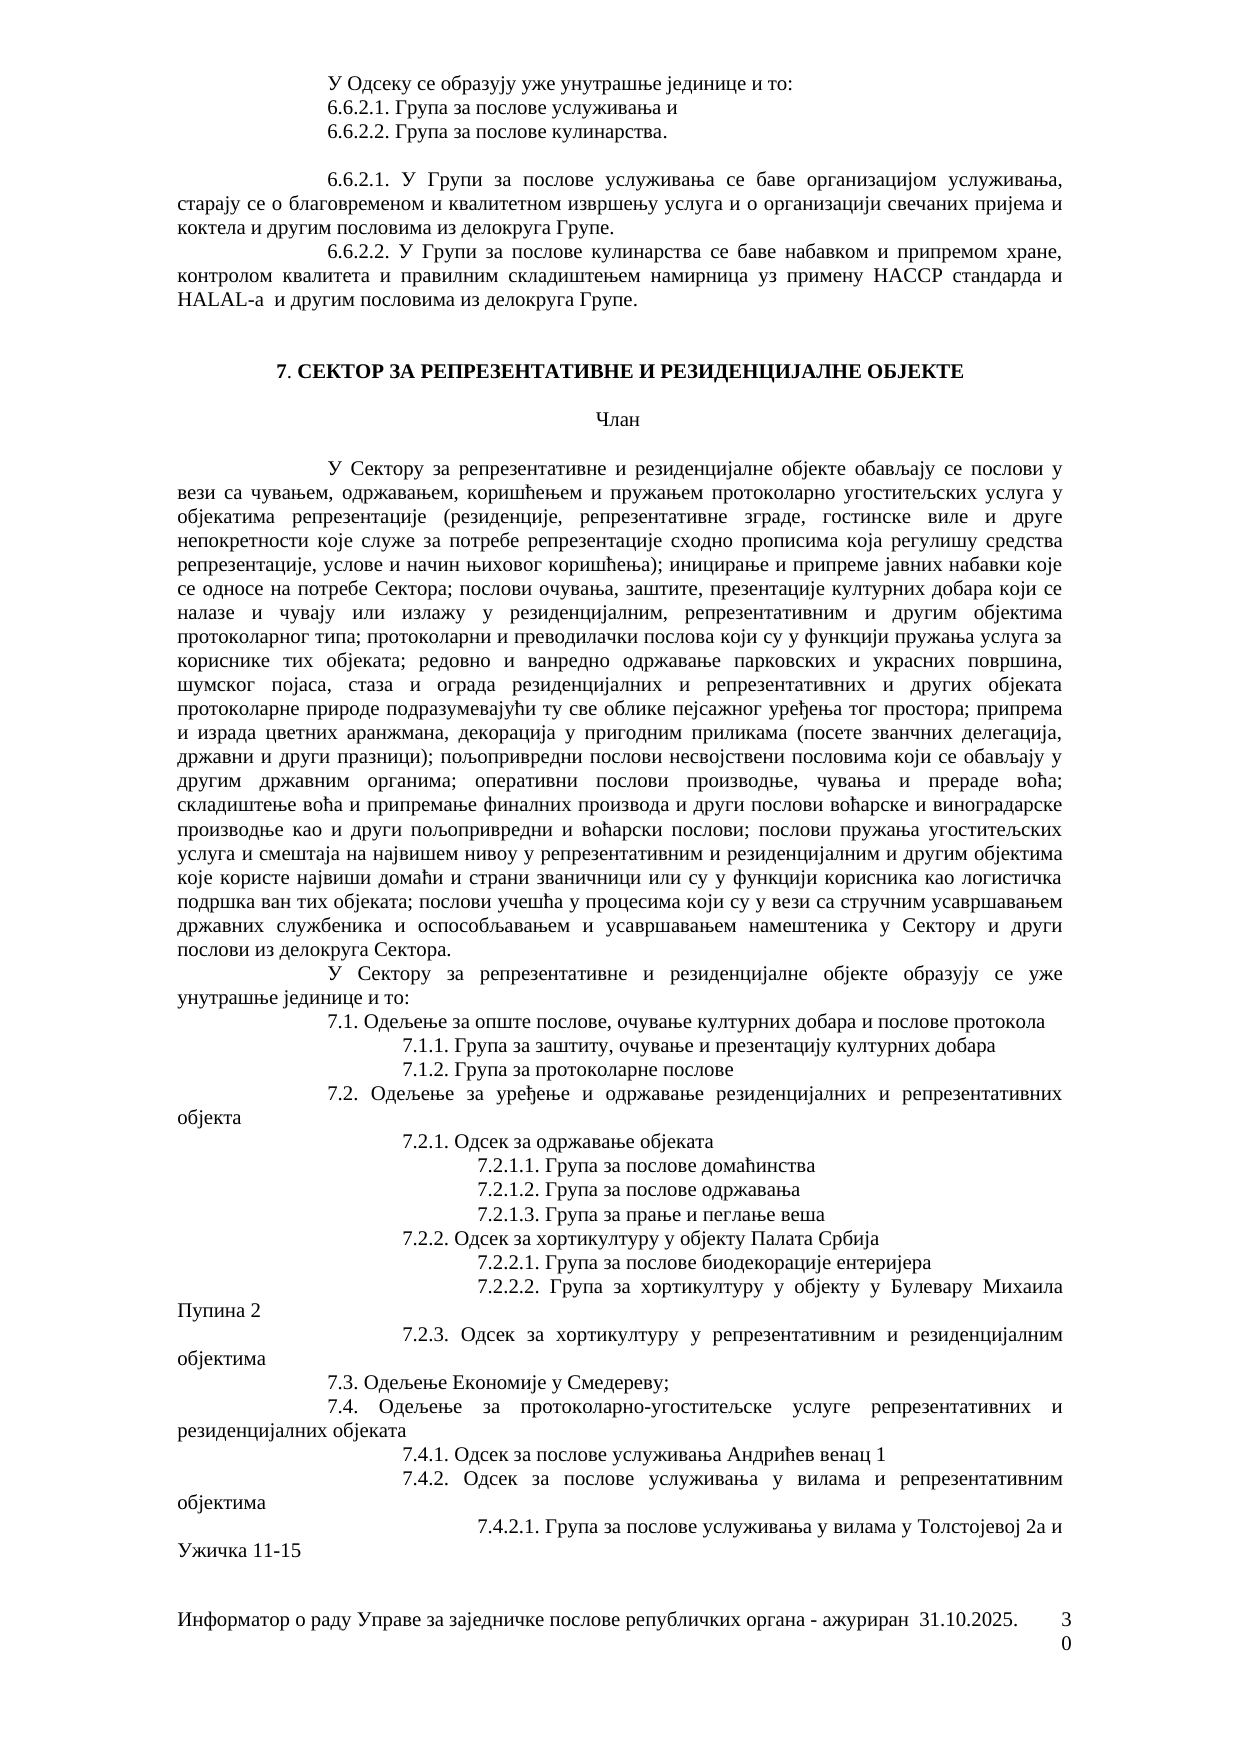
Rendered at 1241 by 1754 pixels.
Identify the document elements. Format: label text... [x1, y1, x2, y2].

text 7.2.1. Одсек за одржавање објеката [177, 1129, 1063, 1153]
text У Сектору за репрезентативне и резиденцијалне објекте образују се уже унутрашње јединице и то: [177, 961, 1063, 1009]
text 7. СЕКТОР ЗА РЕПРЕЗЕНТАТИВНЕ И РЕЗИДЕНЦИЈАЛНЕ ОБЈЕКТЕ [177, 359, 1063, 383]
text У Одсеку се образују уже унутрашње јединице и то: [177, 71, 1063, 94]
text 6.6.2.2. У Групи за послове кулинарства се баве набавком и припремом хране, контролом квалитета и правилним складиштењем намирница уз примену НАССР стандарда и HALAL-a и другим пословима из делокруга Групе. [177, 239, 1063, 311]
text 7.1.1. Група за заштиту, очување и презентацију културних добара [177, 1033, 1063, 1057]
text 7.2.2.1. Група за послове биодекорације ентеријера [177, 1249, 1063, 1274]
text 7.2.1.3. Група за прање и пеглање веша [177, 1201, 1063, 1226]
text 6.6.2.2. Група за послове кулинарства. [177, 119, 1063, 143]
text У Сектору за репрезентативне и резиденцијалне објекте обављају се послови у вези са чувањем, одржавањем, коришћењем и пружањем протоколарно угоститељских услуга у објекатима репрезентације (резиденције, репрезентативне зграде, гостинске виле и друге непокретности које служе за потребе репрезентације сходно прописима која регулишу средства репрезентације, услове и начин њиховог коришћења); иницирање и припреме јавних набавки које се односе на потребе Сектора; послови очувања, заштите, презентације културних добара који се налазе и чувају или излажу у резиденцијалним, репрезентативним и другим објектима протоколарног типа; протоколарни и преводилачки послова који су у функцији пружања услуга за кориснике тих објеката; редовно и ванредно одржавање парковских и украсних површина, шумског појаса, стаза и ограда резиденцијалних и репрезентативних и других објеката протоколарне природе подразумевајући ту све облике пејсажног уређења тог простора; припрема и израда цветних аранжмана, декорација у пригодним приликама (посете званчних делегација, државни и други празници); пољопривредни послови несвојствени пословима који се обављају у другим државним органима; оперативни послови производње, чувања и прераде воћа; складиштење воћа и припремање финалних производа и други послови воћарске и виноградарске производње као и други пољопривредни и воћарски послови; послови пружања угоститељских услуга и смештаја на највишем нивоу у репрезентативним и резиденцијалним и другим објектима које користе највиши домаћи и страни званичници или су у функцији корисника као логистичка подршка ван тих објеката; послови учешћа у процесима који су у вези са стручним усавршавањем државних службеника и оспособљавањем и усавршавањем намештеника у Сектору и други послови из делокруга Сектора. [177, 456, 1063, 961]
text 7.2.1.2. Група за послове одржавања [177, 1177, 1063, 1201]
text 7.4.2.1. Група за послове услуживања у вилама у Толстојевој 2а и Ужичка 11-15 [177, 1514, 1063, 1562]
text Члан [177, 407, 1063, 431]
text 7.1.2. Група за протоколарне послове [177, 1057, 1063, 1081]
text 6.6.2.1. У Групи за послове услуживања се баве организацијом услуживања, старају се о благовременом и квалитетном извршењу услуга и о организацији свечаних пријема и коктела и другим пословима из делокруга Групе. [177, 167, 1063, 239]
text 7.2.1.1. Група за послове домаћинства [177, 1153, 1063, 1177]
text 7.2.3. Одсек за хортикултуру у репрезентативним и резиденцијалним објектима [177, 1322, 1063, 1370]
text 7.1. Oдељење за опште послове, очување културних добара и послове протокола [177, 1009, 1063, 1033]
text 7.3. Одељење Економије у Смедереву; [177, 1370, 1063, 1394]
text 7.2.2. Одсек за хортикултуру у објекту Палата Србија [177, 1226, 1063, 1249]
text 7.2. Одељење за уређење и одржавање резиденцијалних и репрезентативних објекта [177, 1081, 1063, 1129]
text 7.4. Одељење за протоколарно-угоститељске услуге репрезентативних и резиденцијалних објеката [177, 1394, 1063, 1442]
text 7.2.2.2. Група за хортикултуру у објекту у Булевару Михаила Пупина 2 [177, 1274, 1063, 1322]
text 6.6.2.1. Група за послове услуживања и [177, 94, 1063, 119]
text 7.4.2. Одсек за послове услуживања у вилама и репрезентативним објектима [177, 1466, 1063, 1514]
text 7.4.1. Одсек за послове услуживања Андрићев венац 1 [177, 1442, 1063, 1466]
